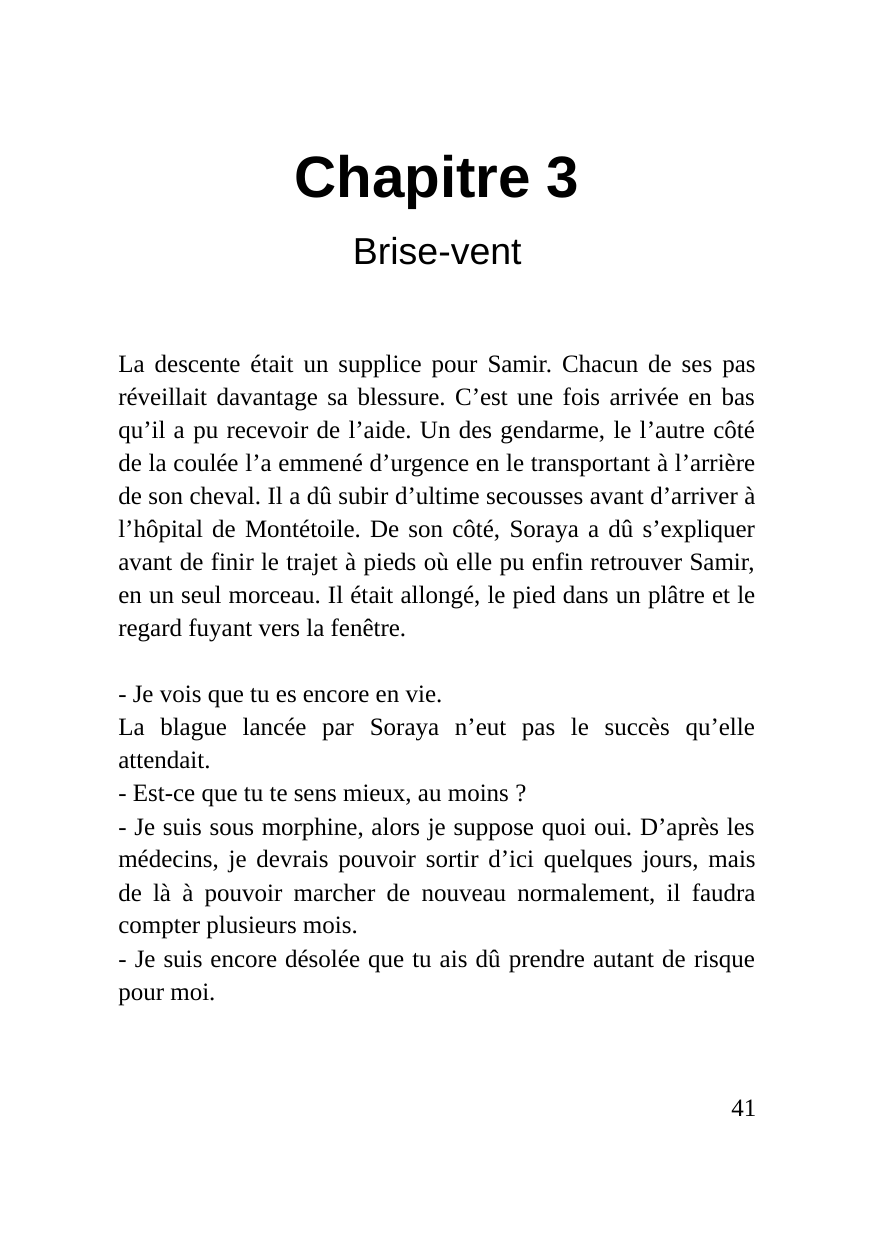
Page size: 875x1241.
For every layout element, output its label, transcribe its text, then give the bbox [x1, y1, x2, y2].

text - Je vois que tu es encore en vie. [118, 679, 756, 708]
text - Est-ce que tu te sens mieux, au moins ? [118, 778, 756, 807]
subtitle Brise-vent [118, 229, 756, 272]
title Chapitre 3 [118, 143, 756, 210]
text - Je suis encore désolée que tu ais dû prendre autant de risque pour moi. [118, 944, 756, 1005]
text La blague lancée par Soraya n’eut pas le succès qu’elle attendait. [118, 712, 756, 774]
text La descente était un supplice pour Samir. Chacun de ses pas réveillait davantage sa blessure. C’est une fois arrivée en bas qu’il a pu recevoir de l’aide. Un des gendarme, le l’autre côté de la coulée l’a emmené d’urgence en le transportant à l’arrière de son cheval. Il a dû subir d’ultime secousses avant d’arriver à l’hôpital de Montétoile. De son côté, Soraya a dû s’expliquer avant de finir le trajet à pieds où elle pu enfin retrouver Samir, en un seul morceau. Il était allongé, le pied dans un plâtre et le regard fuyant vers la fenêtre. [118, 349, 756, 642]
text - Je suis sous morphine, alors je suppose quoi oui. D’après les médecins, je devrais pouvoir sortir d’ici quelques jours, mais de là à pouvoir marcher de nouveau normalement, il faudra compter plusieurs mois. [118, 812, 756, 939]
